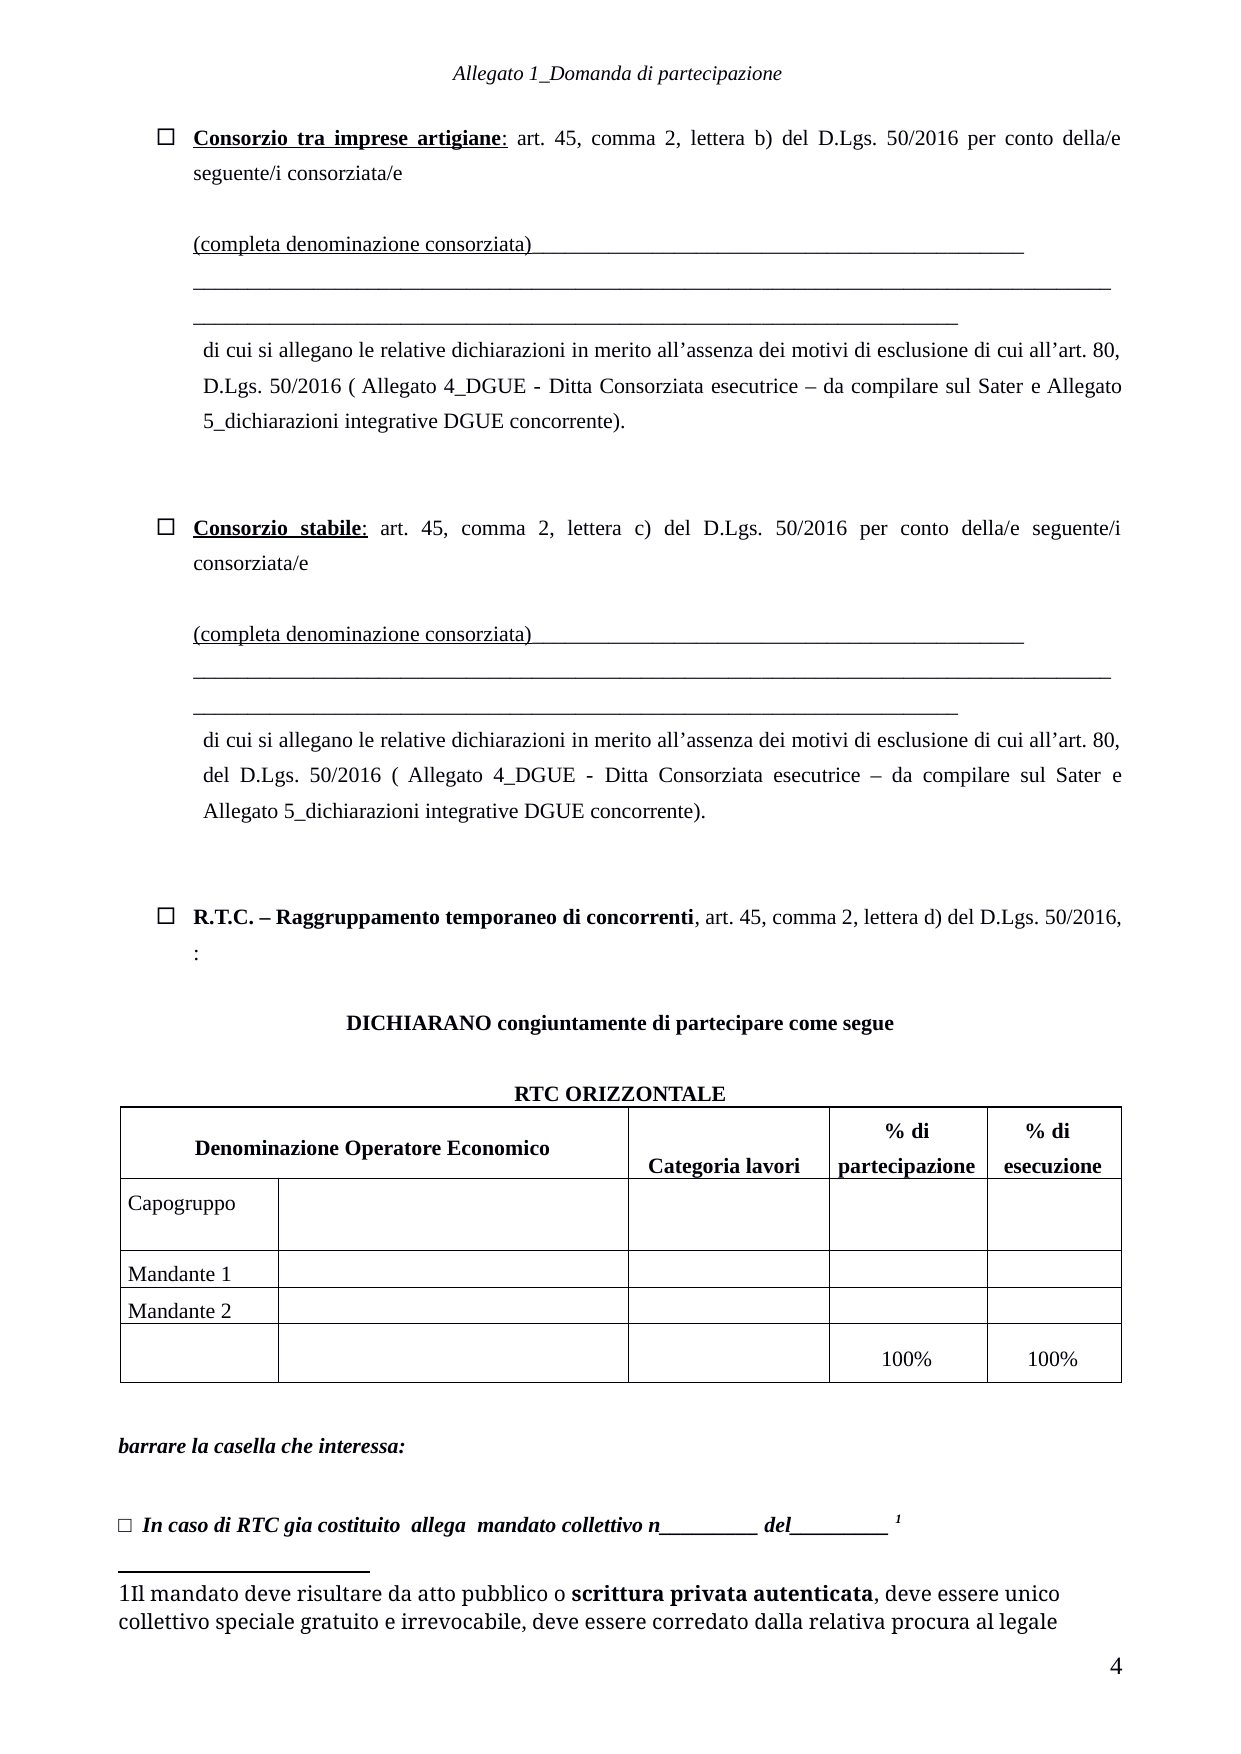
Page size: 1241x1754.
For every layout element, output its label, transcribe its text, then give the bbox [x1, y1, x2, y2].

text (completa denominazione consorziata)_____________________________________________ [193, 611, 1122, 646]
text di cui si allegano le relative dichiarazioni in merito all’assenza dei motivi di esclusione di cui all’art. 80, del D.Lgs. 50/2016 ( Allegato 4_DGUE - Ditta Consorziata esecutrice – da compilare sul Sater e Allegato 5_dichiarazioni integrative DGUE concorrente). [203, 717, 1122, 823]
table_cell Mandante 1 [121, 1251, 278, 1287]
text DICHIARANO congiuntamente di partecipare come segue [118, 1000, 1122, 1036]
table_header Denominazione Operatore Economico [121, 1108, 628, 1178]
table_header % di partecipazione [830, 1108, 987, 1178]
text RTC ORIZZONTALE [118, 1071, 1122, 1106]
table_cell 100% [988, 1324, 1121, 1382]
text (completa denominazione consorziata)_____________________________________________ [193, 221, 1122, 256]
table_cell [279, 1179, 628, 1250]
table_cell [629, 1288, 829, 1323]
table_cell [830, 1288, 987, 1323]
table_cell [279, 1324, 628, 1382]
text __________________________________________________________________________________________________________________________________________________________ [193, 256, 1122, 327]
text di cui si allegano le relative dichiarazioni in merito all’assenza dei motivi di esclusione di cui all’art. 80, D.Lgs. 50/2016 ( Allegato 4_DGUE - Ditta Consorziata esecutrice – da compilare sul Sater e Allegato 5_dichiarazioni integrative DGUE concorrente). [203, 327, 1122, 433]
table_cell [279, 1251, 628, 1287]
list Consorzio stabile: art. 45, comma 2, lettera c) del D.Lgs. 50/2016 per conto della/e seguente/i consorziata/e [156, 504, 1122, 575]
table_cell [988, 1251, 1121, 1287]
list R.T.C. – Raggruppamento temporaneo di concorrenti, art. 45, comma 2, lettera d) del D.Lgs. 50/2016, : [156, 894, 1122, 965]
table_cell [629, 1179, 829, 1250]
table_cell [830, 1179, 987, 1250]
text □ In caso di RTC gia costituito allega mandato collettivo n_________ del_________ [118, 1502, 1122, 1537]
table_cell Capogruppo [121, 1179, 278, 1250]
table_header Categoria lavori [629, 1108, 829, 1178]
table_cell [988, 1179, 1121, 1250]
table_cell 100% [830, 1324, 987, 1382]
table_cell [629, 1251, 829, 1287]
list Consorzio tra imprese artigiane: art. 45, comma 2, lettera b) del D.Lgs. 50/2016 per conto della/e seguente/i consorziata/e [156, 115, 1122, 186]
table_cell [830, 1251, 987, 1287]
text __________________________________________________________________________________________________________________________________________________________ [193, 646, 1122, 717]
table_cell [279, 1288, 628, 1323]
text Il mandato deve risultare da atto pubblico o scrittura privata autenticata, deve essere unico collettivo speciale gratuito e irrevocabile, deve essere corredato dalla relativa procura al legale [118, 1578, 1122, 1636]
table_cell Mandante 2 [121, 1288, 278, 1323]
table_cell [121, 1324, 278, 1382]
table_cell [629, 1324, 829, 1382]
text barrare la casella che interessa: [118, 1423, 1122, 1458]
table_header % di esecuzione [988, 1108, 1121, 1178]
table_cell [988, 1288, 1121, 1323]
